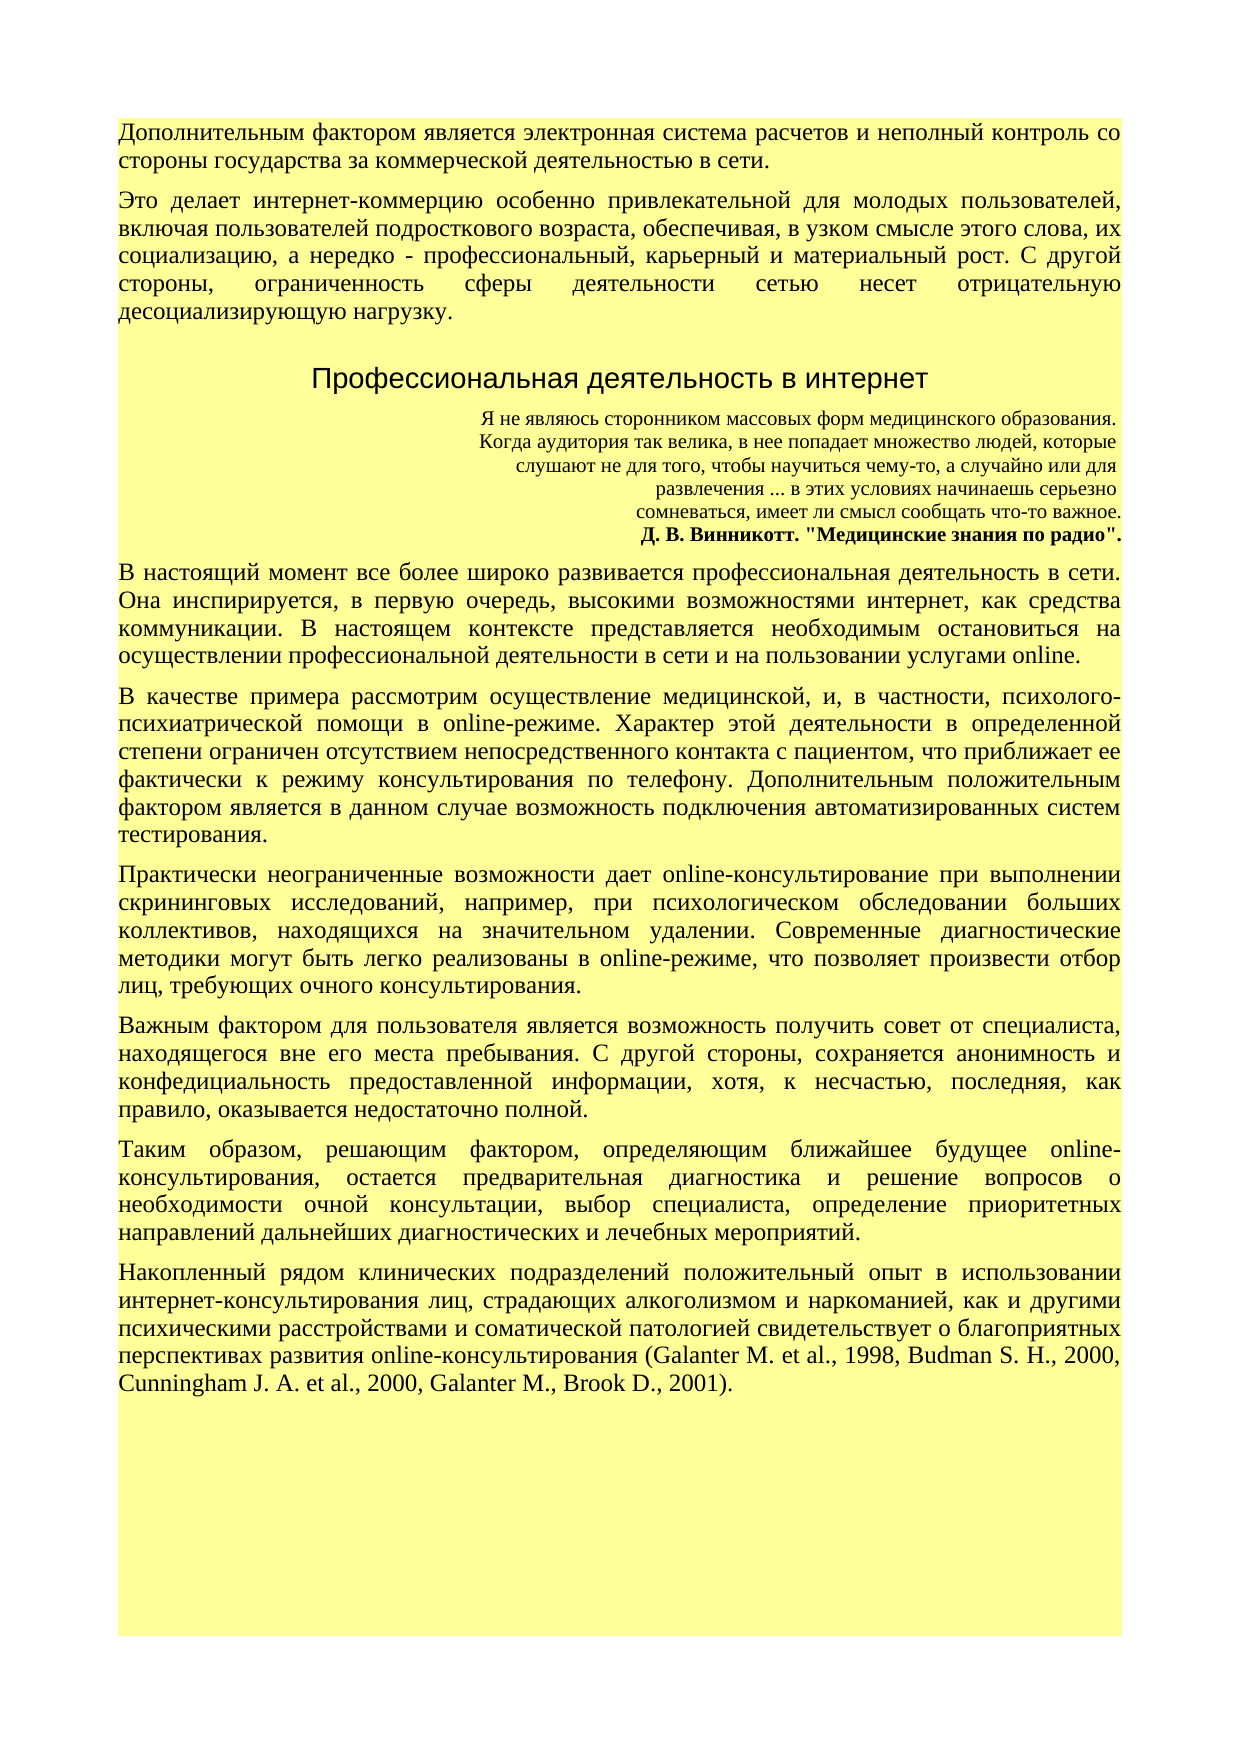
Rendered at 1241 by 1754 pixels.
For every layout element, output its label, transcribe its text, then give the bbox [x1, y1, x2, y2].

text В настоящий момент все более широко развивается профессиональная деятельность в сети. Она инспирируется, в первую очередь, высокими возможностями интернет, как средства коммуникации. В настоящем контексте представляется необходимым остановиться на осуществлении профессиональной деятельности в сети и на пользовании услугами online. [118, 558, 1122, 669]
text Я не являюсь сторонником массовых форм медицинского образования. Когда аудитория так велика, в нее попадает множество людей, которые слушают не для того, чтобы научиться чему-то, а случайно или для развлечения ... в этих условиях начинаешь серьезно сомневаться, имеет ли смысл сообщать что-то важное. Д. В. Винникотт. "Медицинские знания по радио". [118, 407, 1122, 546]
text В качестве примера рассмотрим осуществление медицинской, и, в частности, психолого-психиатрической помощи в online-режиме. Характер этой деятельности в определенной степени ограничен отсутствием непосредственного контакта с пациентом, что приближает ее фактически к режиму консультирования по телефону. Дополнительным положительным фактором является в данном случае возможность подключения автоматизированных систем тестирования. [118, 682, 1122, 848]
text Таким образом, решающим фактором, определяющим ближайшее будущее online-консультирования, остается предварительная диагностика и решение вопросов о необходимости очной консультации, выбор специалиста, определение приоритетных направлений дальнейших диагностических и лечебных мероприятий. [118, 1135, 1122, 1246]
text Накопленный рядом клинических подразделений положительный опыт в использовании интернет-консультирования лиц, страдающих алкоголизмом и наркоманией, как и другими психическими расстройствами и соматической патологией свидетельствует о благоприятных перспективах развития online-консультирования (Galanter M. et al., 1998, Budman S. H., 2000, Cunningham J. A. et al., 2000, Galanter M., Brook D., 2001). [118, 1258, 1122, 1397]
text Это делает интернет-коммерцию особенно привлекательной для молодых пользователей, включая пользователей подросткового возраста, обеспечивая, в узком смысле этого слова, их социализацию, а нередко - профессиональный, карьерный и материальный рост. С другой стороны, ограниченность сферы деятельности сетью несет отрицательную десоциализирующую нагрузку. [118, 186, 1122, 324]
text Дополнительным фактором является электронная система расчетов и неполный контроль со стороны государства за коммерческой деятельностью в сети. [118, 118, 1122, 173]
text Важным фактором для пользователя является возможность получить совет от специалиста, находящегося вне его места пребывания. С другой стороны, сохраняется анонимность и конфедициальность предоставленной информации, хотя, к несчастью, последняя, как правило, оказывается недостаточно полной. [118, 1012, 1122, 1122]
text Практически неограниченные возможности дает online-консультирование при выполнении скрининговых исследований, например, при психологическом обследовании больших коллективов, находящихся на значительном удалении. Современные диагностические методики могут быть легко реализованы в online-режиме, что позволяет произвести отбор лиц, требующих очного консультирования. [118, 861, 1122, 999]
title Профессиональная деятельность в интернет [118, 362, 1122, 395]
